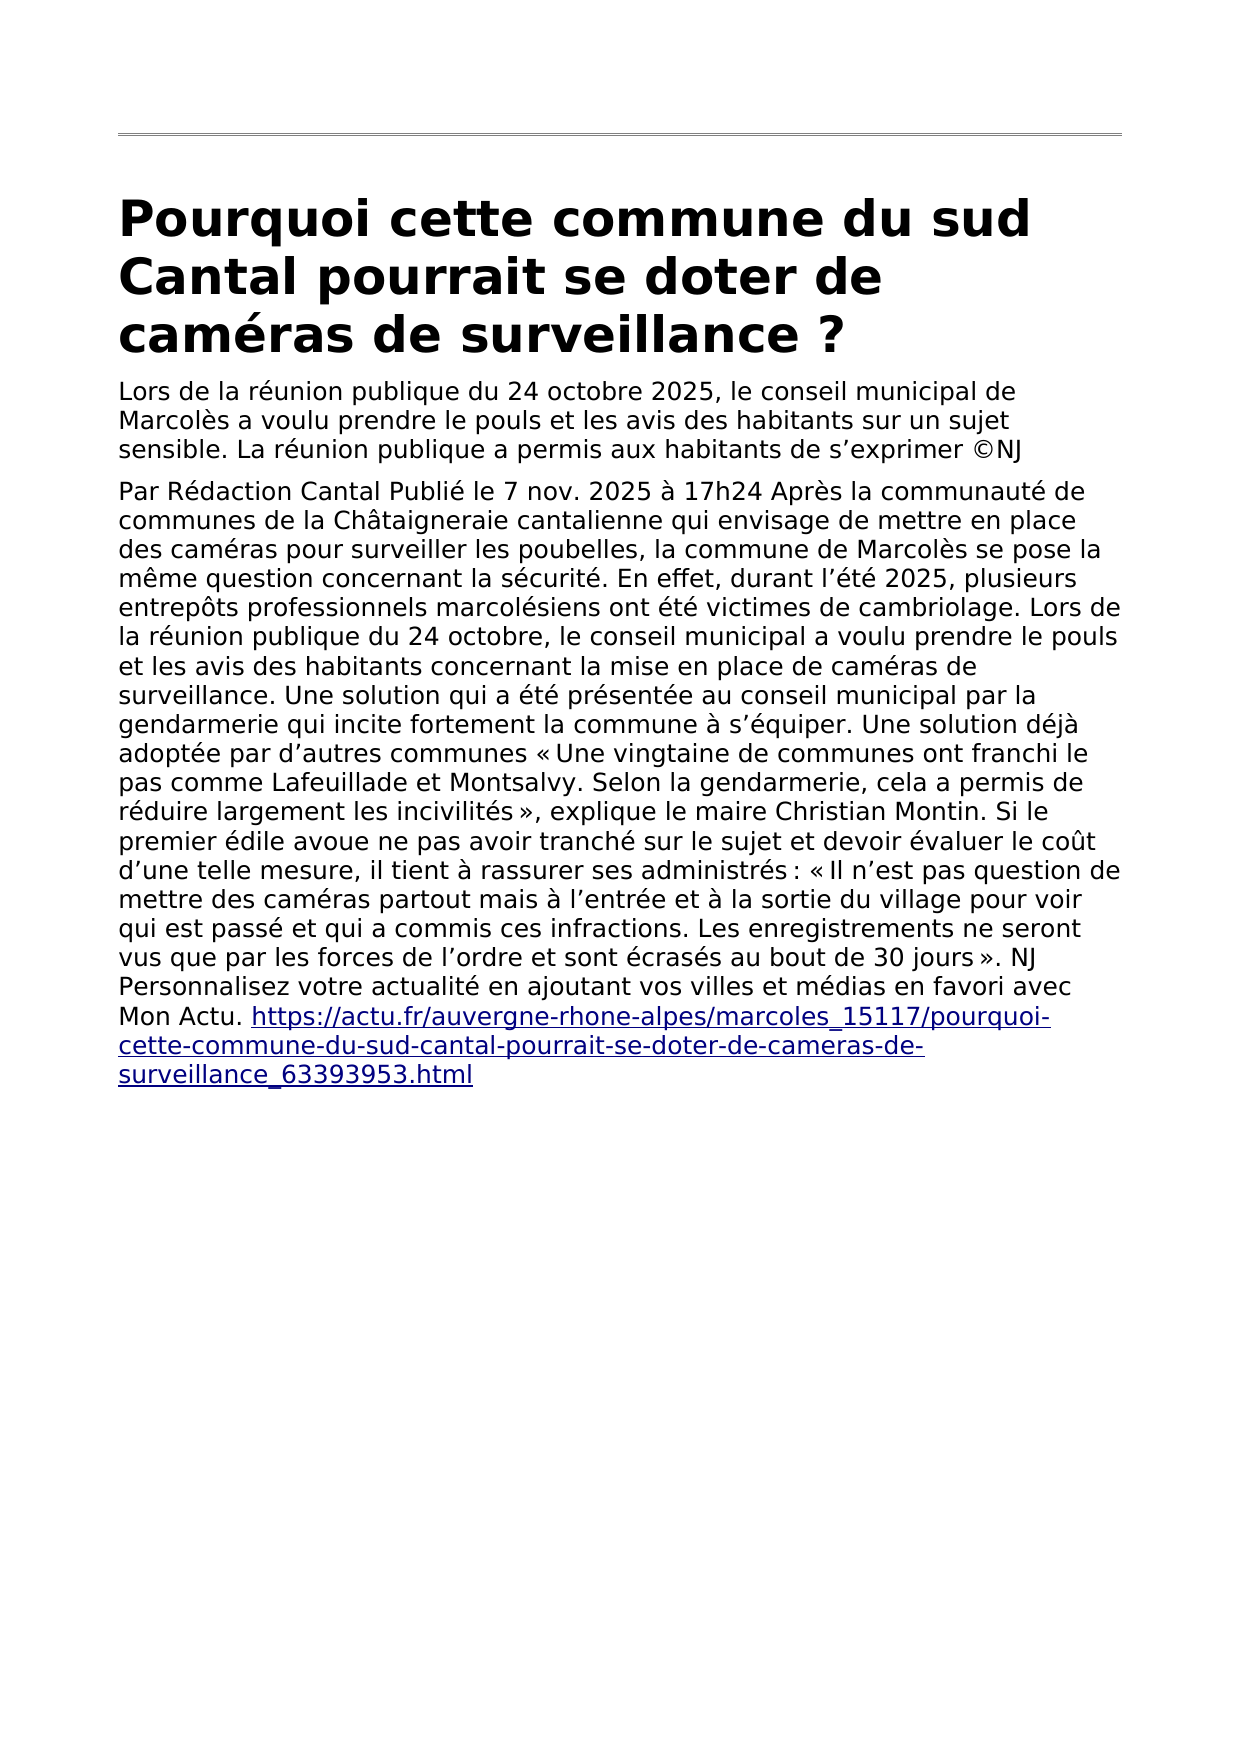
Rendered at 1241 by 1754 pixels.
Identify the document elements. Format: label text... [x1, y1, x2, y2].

subtitle Pourquoi cette commune du sud Cantal pourrait se doter de caméras de surveillance ? [118, 189, 1122, 364]
text Par Rédaction Cantal Publié le 7 nov. 2025 à 17h24 Après la communauté de communes de la Châtaigneraie cantalienne qui envisage de mettre en place des caméras pour surveiller les poubelles, la commune de Marcolès se pose la même question concernant la sécurité. En effet, durant l’été 2025, plusieurs entrepôts professionnels marcolésiens ont été victimes de cambriolage. Lors de la réunion publique du 24 octobre, le conseil municipal a voulu prendre le pouls et les avis des habitants concernant la mise en place de caméras de surveillance. Une solution qui a été présentée au conseil municipal par la gendarmerie qui incite fortement la commune à s’équiper. Une solution déjà adoptée par d’autres communes « Une vingtaine de communes ont franchi le pas comme Lafeuillade et Montsalvy. Selon la gendarmerie, cela a permis de réduire largement les incivilités », explique le maire Christian Montin. Si le premier édile avoue ne pas avoir tranché sur le sujet et devoir évaluer le coût d’une telle mesure, il tient à rassurer ses administrés : « Il n’est pas question de mettre des caméras partout mais à l’entrée et à la sortie du village pour voir qui est passé et qui a commis ces infractions. Les enregistrements ne seront vus que par les forces de l’ordre et sont écrasés au bout de 30 jours ». NJ Personnalisez votre actualité en ajoutant vos villes et médias en favori avec Mon Actu. https://actu.fr/auvergne-rhone-alpes/marcoles_15117/pourquoi-cette-commune-du-sud-cantal-pourrait-se-doter-de-cameras-de-surveillance_63393953.html [118, 477, 1122, 1089]
text Lors de la réunion publique du 24 octobre 2025, le conseil municipal de Marcolès a voulu prendre le pouls et les avis des habitants sur un sujet sensible. La réunion publique a permis aux habitants de s’exprimer ©NJ [118, 377, 1122, 464]
